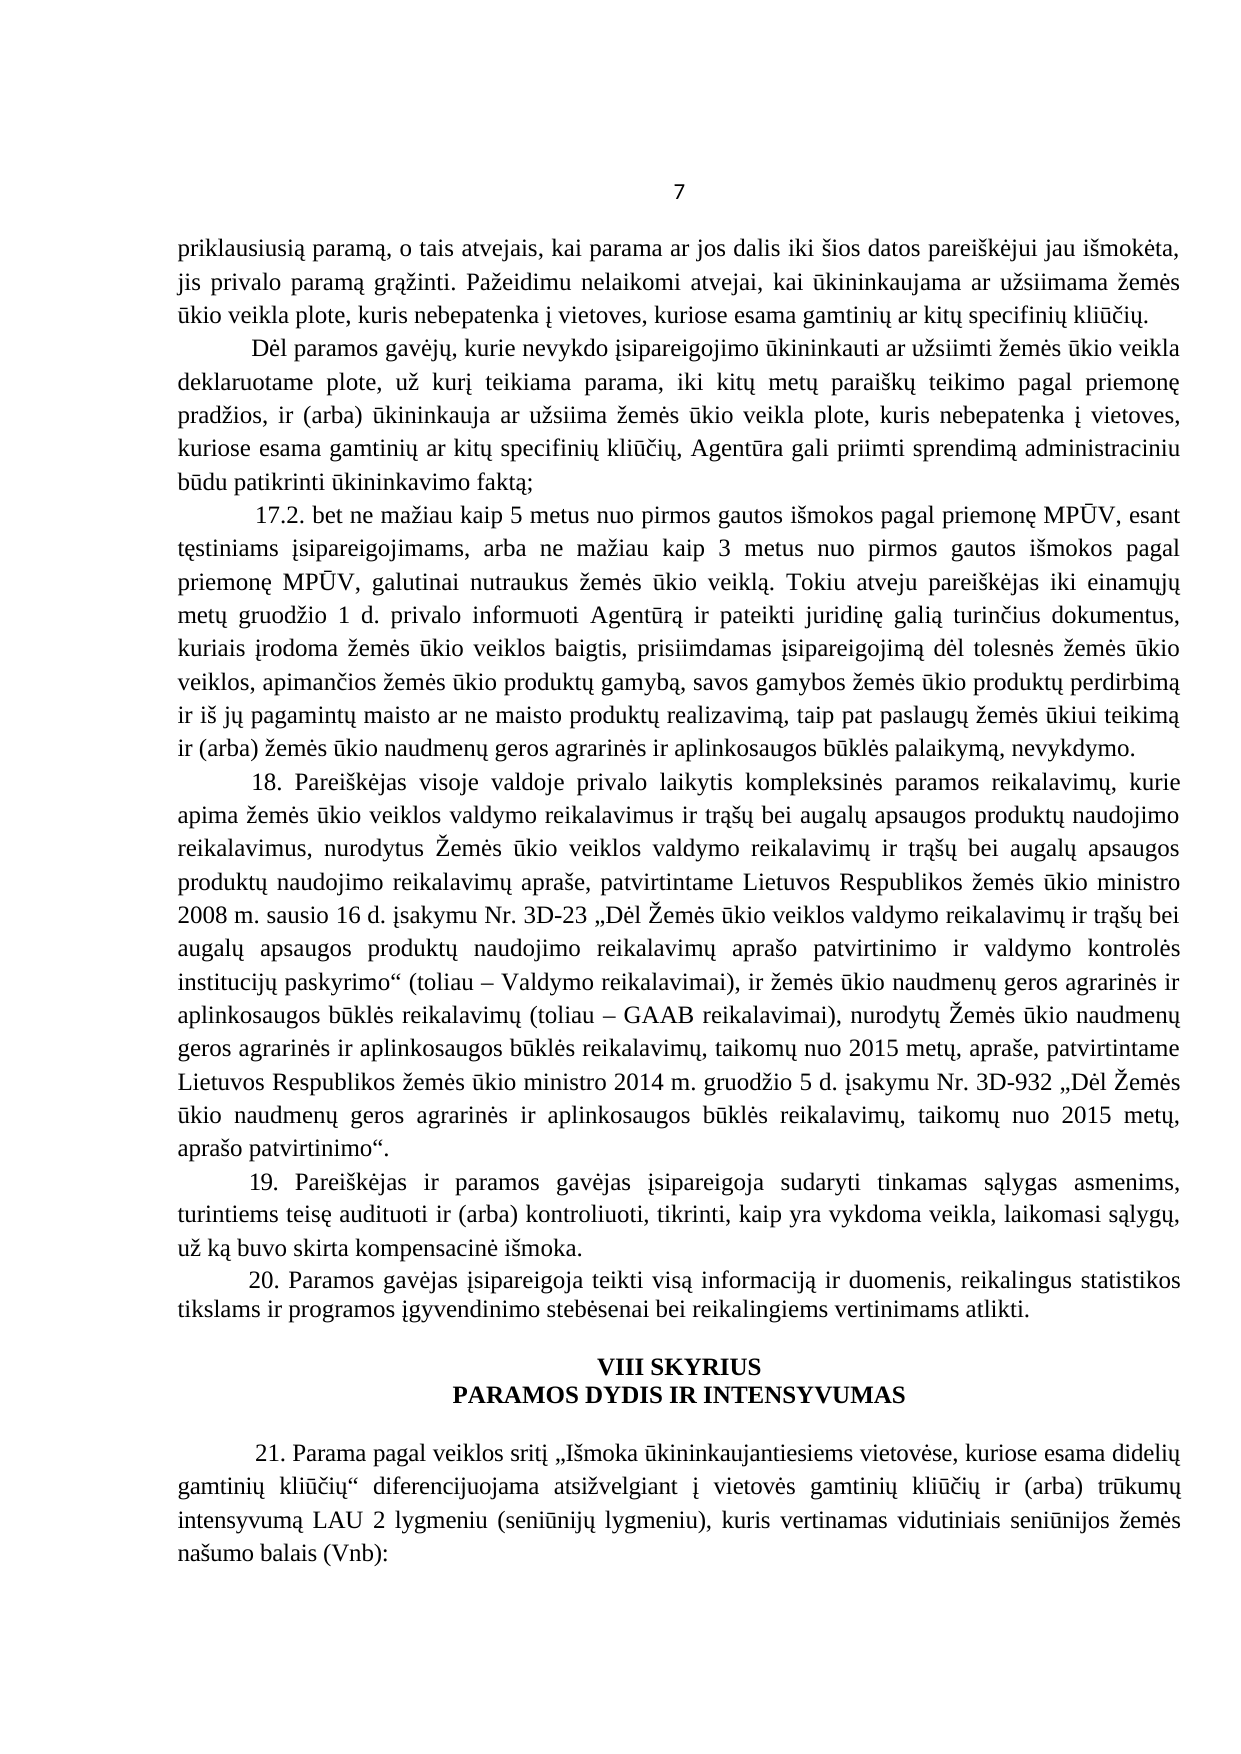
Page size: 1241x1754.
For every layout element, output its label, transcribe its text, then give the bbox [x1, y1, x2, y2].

text PARAMOS DYDIS IR INTENSYVUMAS [177, 1381, 1181, 1409]
text 20. Paramos gavėjas įsipareigoja teikti visą informaciją ir duomenis, reikalingus statistikos tikslams ir programos įgyvendinimo stebėsenai bei reikalingiems vertinimams atlikti. [177, 1266, 1181, 1323]
text Dėl paramos gavėjų, kurie nevykdo įsipareigojimo ūkininkauti ar užsiimti žemės ūkio veikla deklaruotame plote, už kurį teikiama parama, iki kitų metų paraiškų teikimo pagal priemonę pradžios, ir (arba) ūkininkauja ar užsiima žemės ūkio veikla plote, kuris nebepatenka į vietoves, kuriose esama gamtinių ar kitų specifinių kliūčių, Agentūra gali priimti sprendimą administraciniu būdu patikrinti ūkininkavimo faktą; [177, 333, 1181, 495]
text 19. Pareiškėjas ir paramos gavėjas įsipareigoja sudaryti tinkamas sąlygas asmenims, turintiems teisę audituoti ir (arba) kontroliuoti, tikrinti, kaip yra vykdoma veikla, laikomasi sąlygų, už ką buvo skirta kompensacinė išmoka. [177, 1167, 1181, 1261]
text 18. Pareiškėjas visoje valdoje privalo laikytis kompleksinės paramos reikalavimų, kurie apima žemės ūkio veiklos valdymo reikalavimus ir trąšų bei augalų apsaugos produktų naudojimo reikalavimus, nurodytus Žemės ūkio veiklos valdymo reikalavimų ir trąšų bei augalų apsaugos produktų naudojimo reikalavimų apraše, patvirtintame Lietuvos Respublikos žemės ūkio ministro 2008 m. sausio 16 d. įsakymu Nr. 3D-23 „Dėl Žemės ūkio veiklos valdymo reikalavimų ir trąšų bei augalų apsaugos produktų naudojimo reikalavimų aprašo patvirtinimo ir valdymo kontrolės institucijų paskyrimo“ (toliau – Valdymo reikalavimai), ir žemės ūkio naudmenų geros agrarinės ir aplinkosaugos būklės reikalavimų (toliau – GAAB reikalavimai), nurodytų Žemės ūkio naudmenų geros agrarinės ir aplinkosaugos būklės reikalavimų, taikomų nuo 2015 metų, apraše, patvirtintame Lietuvos Respublikos žemės ūkio ministro 2014 m. gruodžio 5 d. įsakymu Nr. 3D-932 „Dėl Žemės ūkio naudmenų geros agrarinės ir aplinkosaugos būklės reikalavimų, taikomų nuo 2015 metų, aprašo patvirtinimo“. [177, 767, 1181, 1162]
text 17.2. bet ne mažiau kaip 5 metus nuo pirmos gautos išmokos pagal priemonę MPŪV, esant tęstiniams įsipareigojimams, arba ne mažiau kaip 3 metus nuo pirmos gautos išmokos pagal priemonę MPŪV, galutinai nutraukus žemės ūkio veiklą. Tokiu atveju pareiškėjas iki einamųjų metų gruodžio 1 d. privalo informuoti Agentūrą ir pateikti juridinę galią turinčius dokumentus, kuriais įrodoma žemės ūkio veiklos baigtis, prisiimdamas įsipareigojimą dėl tolesnės žemės ūkio veiklos, apimančios žemės ūkio produktų gamybą, savos gamybos žemės ūkio produktų perdirbimą ir iš jų pagamintų maisto ar ne maisto produktų realizavimą, taip pat paslaugų žemės ūkiui teikimą ir (arba) žemės ūkio naudmenų geros agrarinės ir aplinkosaugos būklės palaikymą, nevykdymo. [177, 500, 1181, 762]
text 21. Parama pagal veiklos sritį „Išmoka ūkininkaujantiesiems vietovėse, kuriose esama didelių gamtinių kliūčių“ diferencijuojama atsižvelgiant į vietovės gamtinių kliūčių ir (arba) trūkumų intensyvumą LAU 2 lygmeniu (seniūnijų lygmeniu), kuris vertinamas vidutiniais seniūnijos žemės našumo balais (Vnb): [177, 1438, 1181, 1567]
text VIII SKYRIUS [177, 1352, 1181, 1381]
text priklausiusią paramą, o tais atvejais, kai parama ar jos dalis iki šios datos pareiškėjui jau išmokėta, jis privalo paramą grąžinti. Pažeidimu nelaikomi atvejai, kai ūkininkaujama ar užsiimama žemės ūkio veikla plote, kuris nebepatenka į vietoves, kuriose esama gamtinių ar kitų specifinių kliūčių. [177, 233, 1181, 329]
